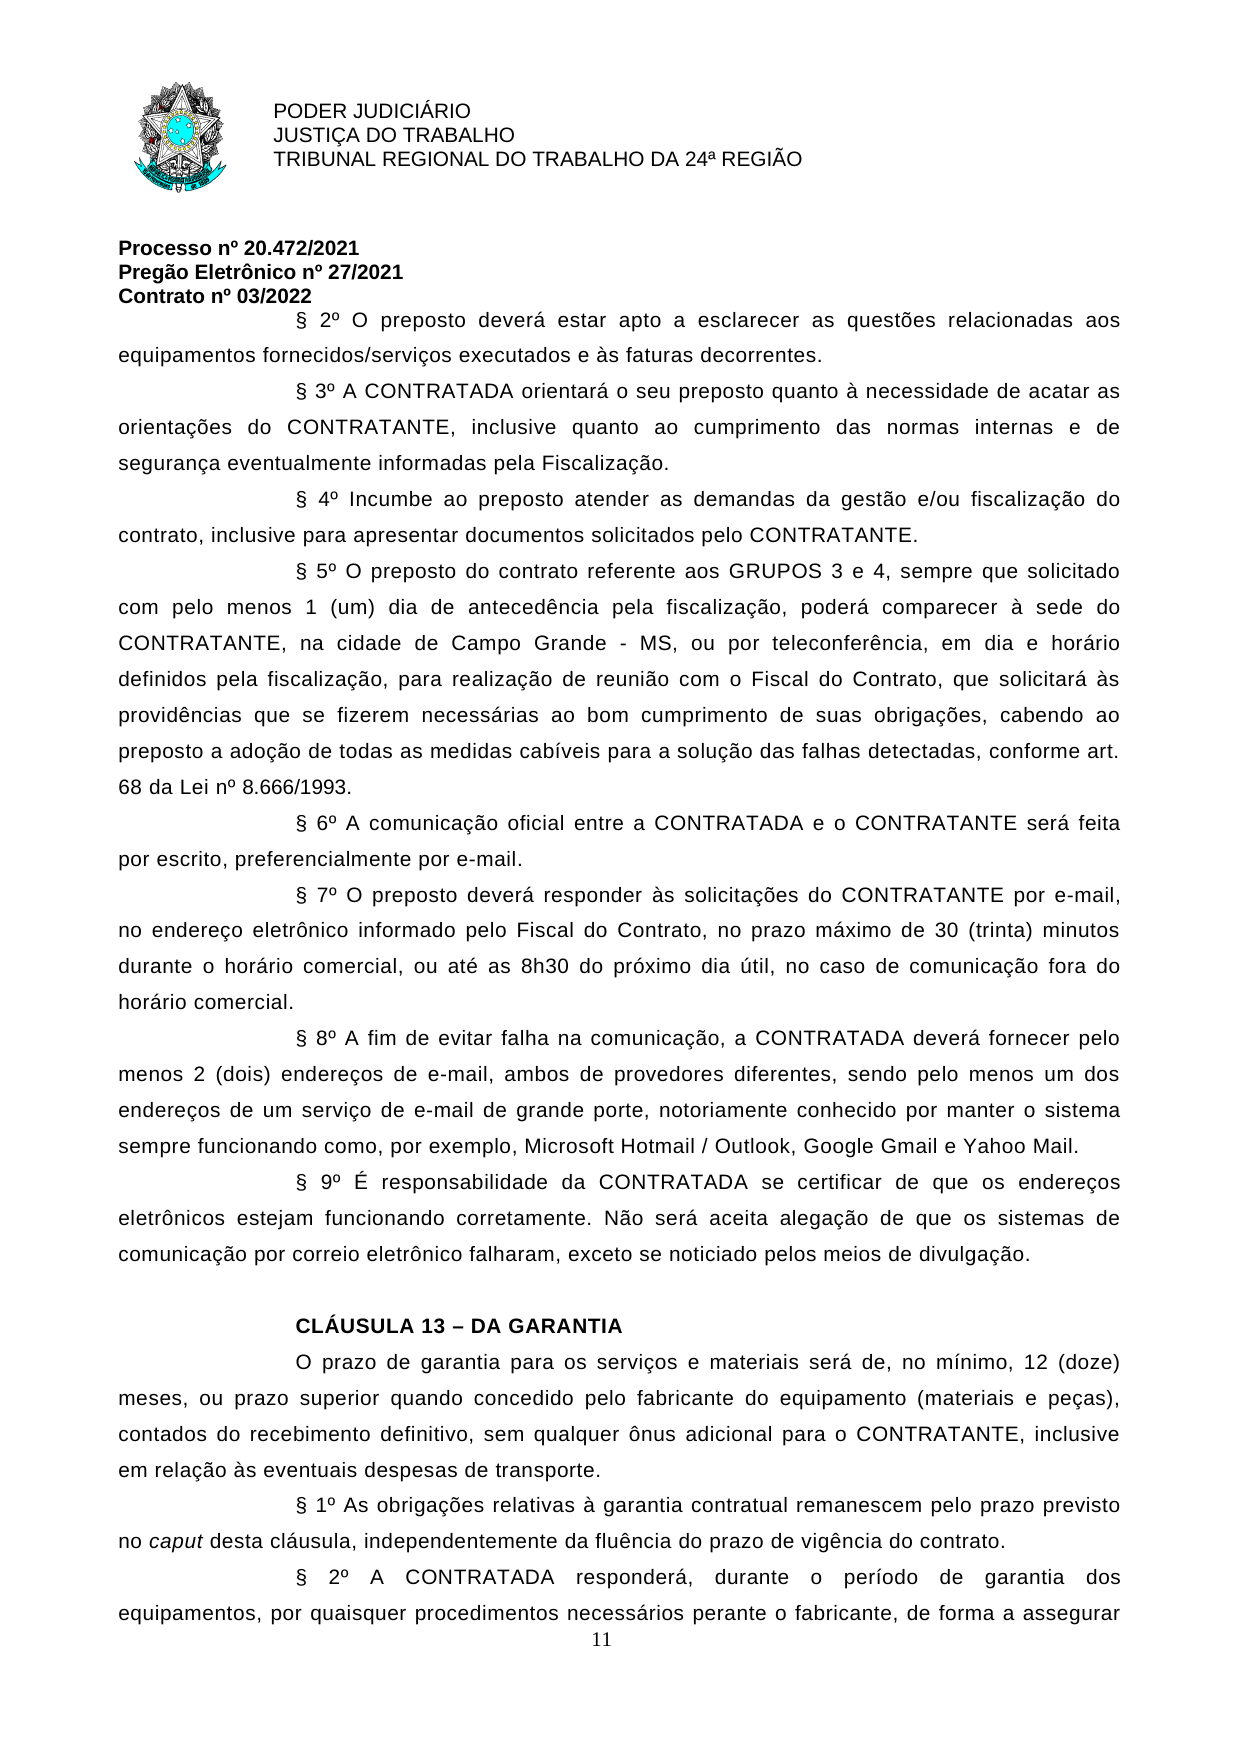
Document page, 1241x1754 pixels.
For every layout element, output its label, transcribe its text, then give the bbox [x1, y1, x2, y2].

text § 7º O preposto deverá responder às solicitações do CONTRATANTE por e-mail, no endereço eletrônico informado pelo Fiscal do Contrato, no prazo máximo de 30 (trinta) minutos durante o horário comercial, ou até as 8h30 do próximo dia útil, no caso de comunicação fora do horário comercial. [118, 882, 1122, 1014]
text § 2º A CONTRATADA responderá, durante o período de garantia dos equipamentos, por quaisquer procedimentos necessários perante o fabricante, de forma a assegurar [118, 1565, 1122, 1625]
text § 4º Incumbe ao preposto atender as demandas da gestão e/ou fiscalização do contrato, inclusive para apresentar documentos solicitados pelo CONTRATANTE. [118, 487, 1122, 547]
text O prazo de garantia para os serviços e materiais será de, no mínimo, 12 (doze) meses, ou prazo superior quando concedido pelo fabricante do equipamento (materiais e peças), contados do recebimento definitivo, sem qualquer ônus adicional para o CONTRATANTE, inclusive em relação às eventuais despesas de transporte. [118, 1349, 1122, 1481]
text § 8º A fim de evitar falha na comunicação, a CONTRATADA deverá fornecer pelo menos 2 (dois) endereços de e-mail, ambos de provedores diferentes, sendo pelo menos um dos endereços de um serviço de e-mail de grande porte, notoriamente conhecido por manter o sistema sempre funcionando como, por exemplo, Microsoft Hotmail / Outlook, Google Gmail e Yahoo Mail. [118, 1026, 1122, 1158]
text § 9º É responsabilidade da CONTRATADA se certificar de que os endereços eletrônicos estejam funcionando corretamente. Não será aceita alegação de que os sistemas de comunicação por correio eletrônico falharam, exceto se noticiado pelos meios de divulgação. [118, 1170, 1122, 1266]
text CLÁUSULA 13 – DA GARANTIA [118, 1314, 1122, 1338]
text § 1º As obrigações relativas à garantia contratual remanescem pelo prazo previsto no caput desta cláusula, independentemente da fluência do prazo de vigência do contrato. [118, 1493, 1122, 1553]
text § 5º O preposto do contrato referente aos GRUPOS 3 e 4, sempre que solicitado com pelo menos 1 (um) dia de antecedência pela fiscalização, poderá comparecer à sede do CONTRATANTE, na cidade de Campo Grande - MS, ou por teleconferência, em dia e horário definidos pela fiscalização, para realização de reunião com o Fiscal do Contrato, que solicitará às providências que se fizerem necessárias ao bom cumprimento de suas obrigações, cabendo ao preposto a adoção de todas as medidas cabíveis para a solução das falhas detectadas, conforme art. 68 da Lei nº 8.666/1993. [118, 559, 1122, 798]
text § 2º O preposto deverá estar apto a esclarecer as questões relacionadas aos equipamentos fornecidos/serviços executados e às faturas decorrentes. [118, 307, 1122, 367]
text § 3º A CONTRATADA orientará o seu preposto quanto à necessidade de acatar as orientações do CONTRATANTE, inclusive quanto ao cumprimento das normas internas e de segurança eventualmente informadas pela Fiscalização. [118, 379, 1122, 475]
picture [133, 81, 228, 193]
text § 6º A comunicação oficial entre a CONTRATADA e o CONTRATANTE será feita por escrito, preferencialmente por e-mail. [118, 811, 1122, 870]
